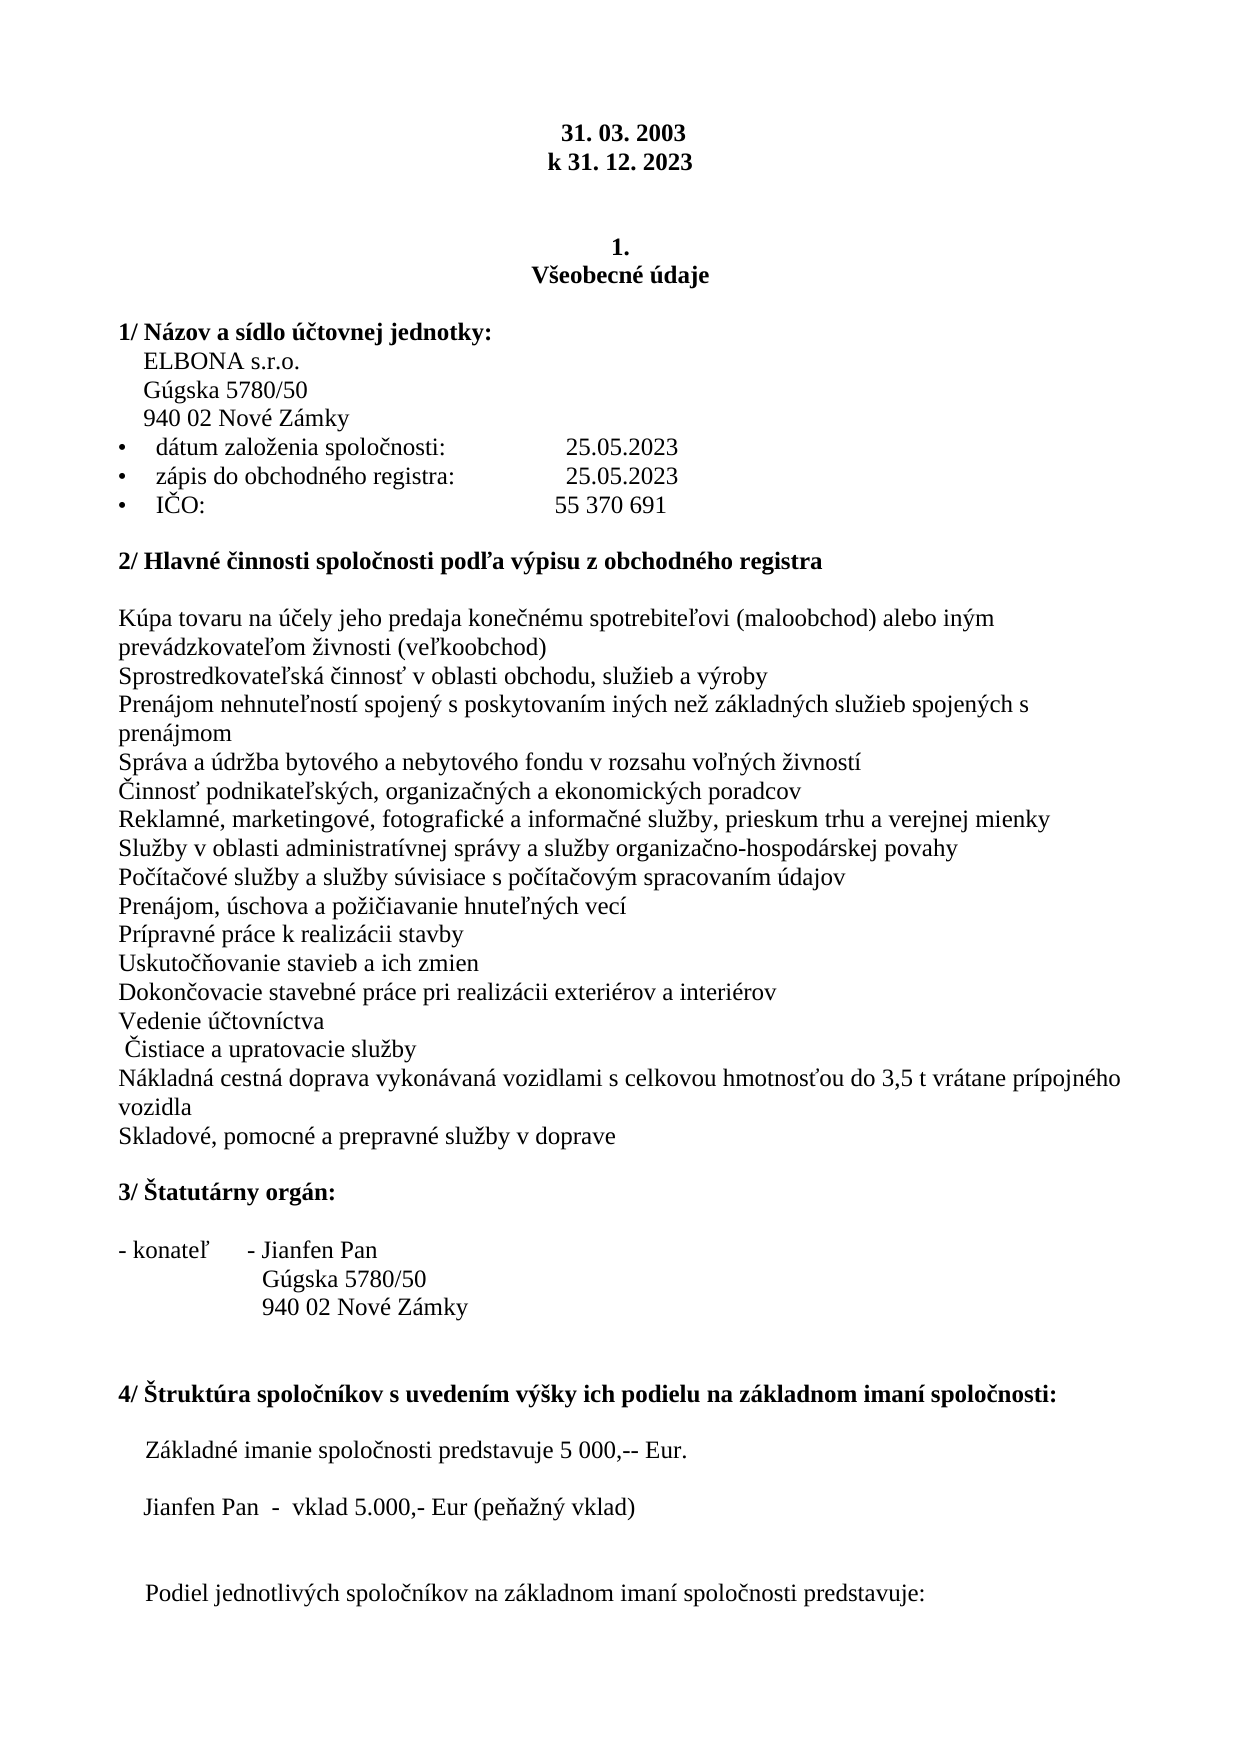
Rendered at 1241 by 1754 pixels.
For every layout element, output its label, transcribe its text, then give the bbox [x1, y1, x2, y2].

text 940 02 Nové Zámky [118, 1292, 1122, 1321]
text Prípravné práce k realizácii stavby [118, 919, 1122, 948]
list IČO: 55 370 691 [81, 490, 1122, 518]
text 1/ Názov a sídlo účtovnej jednotky: [118, 317, 1122, 346]
text Všeobecné údaje [118, 260, 1122, 289]
text Služby v oblasti administratívnej správy a služby organizačno-hospodárskej povahy [118, 833, 1122, 862]
text Správa a údržba bytového a nebytového fondu v rozsahu voľných živností [118, 747, 1122, 776]
list dátum založenia spoločnosti: 25.05.2023 [81, 432, 1122, 461]
list zápis do obchodného registra: 25.05.2023 [81, 461, 1122, 490]
text Čistiace a upratovacie služby [118, 1034, 1122, 1063]
text 2/ Hlavné činnosti spoločnosti podľa výpisu z obchodného registra [118, 546, 1122, 575]
text Gúgska 5780/50 [118, 1264, 1122, 1292]
text Uskutočňovanie stavieb a ich zmien [118, 948, 1122, 977]
text - konateľ - Jianfen Pan [118, 1235, 1122, 1264]
text 1. [118, 232, 1122, 260]
text Reklamné, marketingové, fotografické a informačné služby, prieskum trhu a verejnej mienky [118, 804, 1122, 833]
text Kúpa tovaru na účely jeho predaja konečnému spotrebiteľovi (maloobchod) alebo iným prevádzkovateľom živnosti (veľkoobchod) [118, 603, 1122, 661]
text k 31. 12. 2023 [118, 147, 1122, 176]
text Základné imanie spoločnosti predstavuje 5 000,-- Eur. [118, 1436, 1122, 1464]
text Nákladná cestná doprava vykonávaná vozidlami s celkovou hmotnosťou do 3,5 t vrátane prípojného vozidla [118, 1063, 1122, 1121]
text 3/ Štatutárny orgán: [118, 1177, 1122, 1206]
text Jianfen Pan - vklad 5.000,- Eur (peňažný vklad) [118, 1492, 1122, 1521]
text Vedenie účtovníctva [118, 1006, 1122, 1034]
text Prenájom nehnuteľností spojený s poskytovaním iných než základných služieb spojených s prenájmom [118, 689, 1122, 747]
text 4/ Štruktúra spoločníkov s uvedením výšky ich podielu na základnom imaní spoločnosti: [118, 1379, 1122, 1407]
text Sprostredkovateľská činnosť v oblasti obchodu, služieb a výroby [118, 661, 1122, 689]
text Gúgska 5780/50 [118, 375, 1122, 403]
text 31. 03. 2003 [118, 118, 1122, 147]
text Skladové, pomocné a prepravné služby v doprave [118, 1121, 1122, 1149]
text Prenájom, úschova a požičiavanie hnuteľných vecí [118, 891, 1122, 919]
text Dokončovacie stavebné práce pri realizácii exteriérov a interiérov [118, 977, 1122, 1006]
text 940 02 Nové Zámky [118, 403, 1122, 432]
text Počítačové služby a služby súvisiace s počítačovým spracovaním údajov [118, 862, 1122, 891]
text Podiel jednotlivých spoločníkov na základnom imaní spoločnosti predstavuje: [118, 1578, 1122, 1607]
text ELBONA s.r.o. [118, 346, 1122, 375]
text Činnosť podnikateľských, organizačných a ekonomických poradcov [118, 776, 1122, 804]
